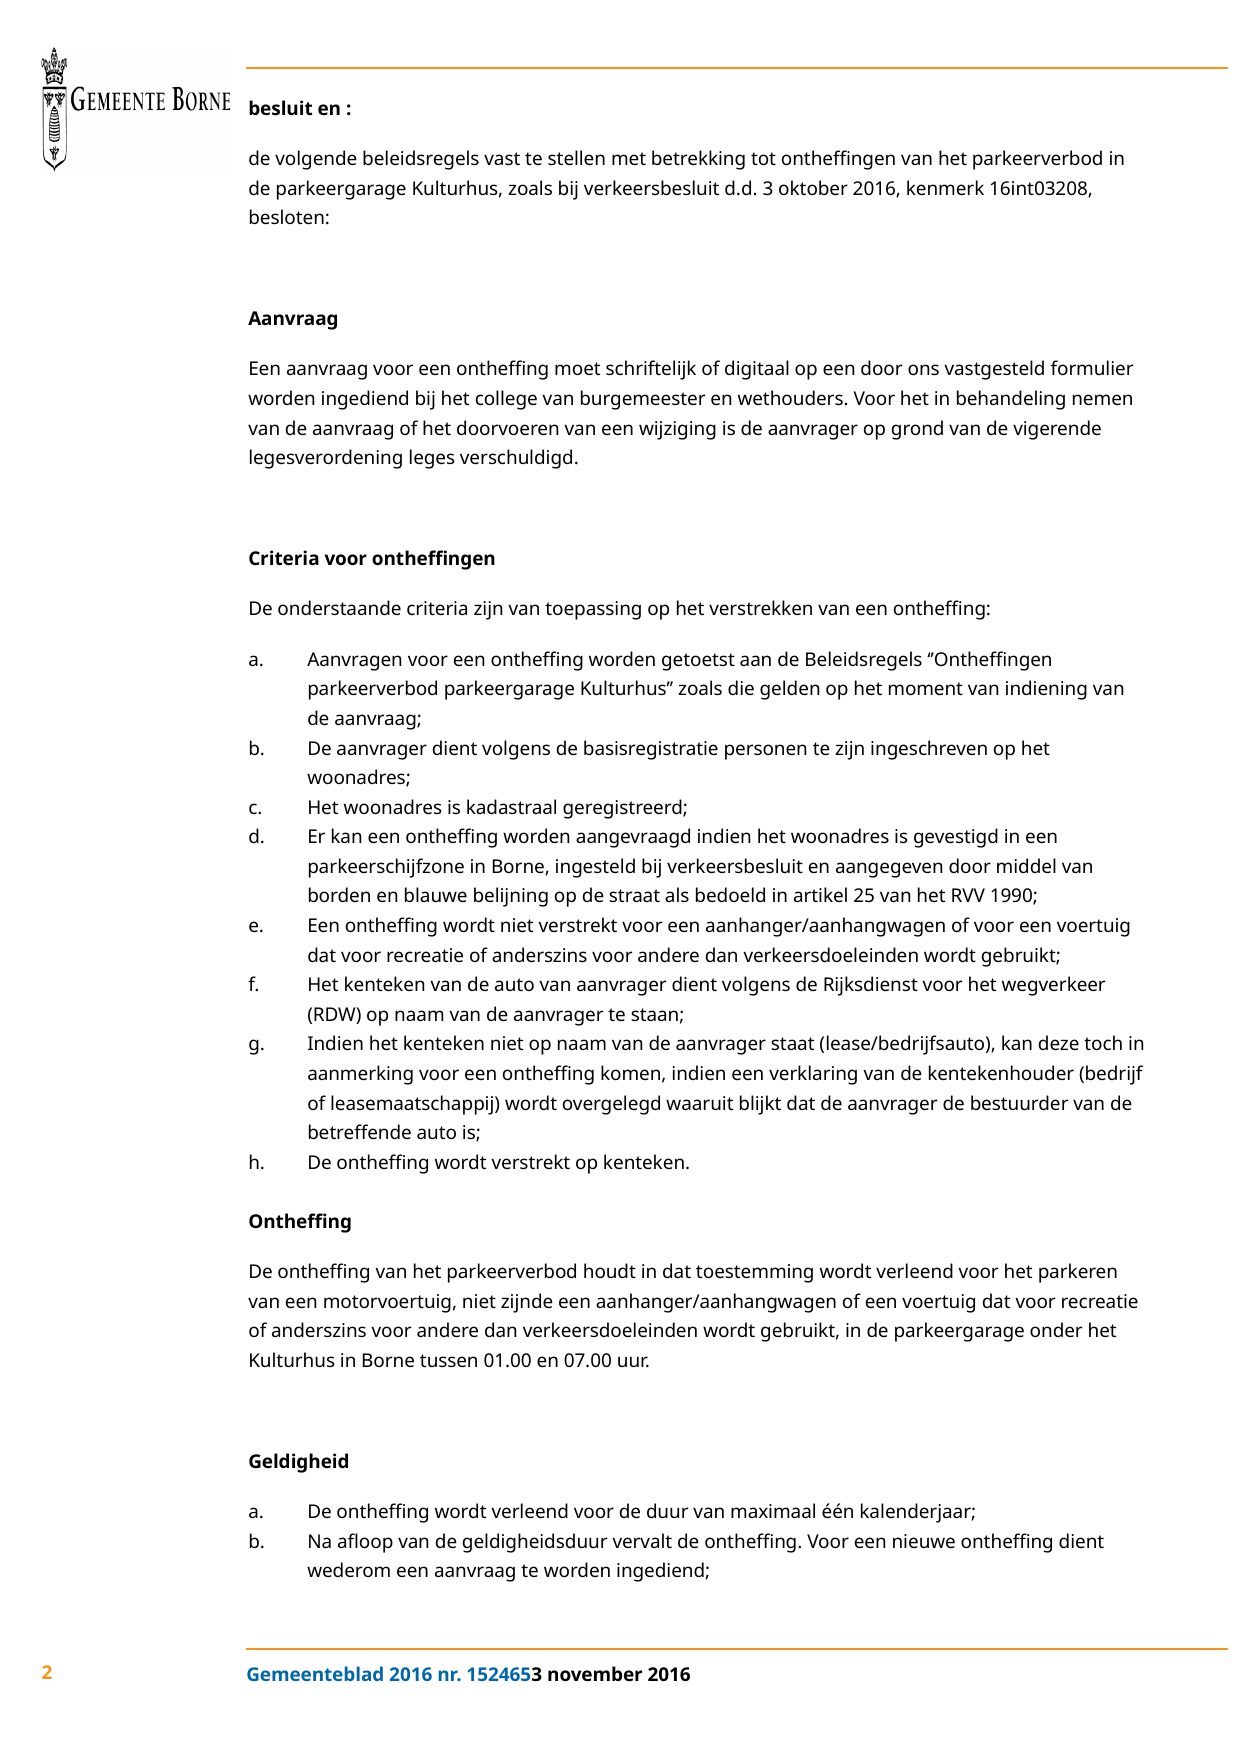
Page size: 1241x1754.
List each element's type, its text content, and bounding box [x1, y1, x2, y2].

text De onderstaande criteria zijn van toepassing op het verstrekken van een ontheffing: [248, 596, 1152, 621]
list Er kan een ontheffing worden aangevraagd indien het woonadres is gevestigd in een parkeerschijfzone in Borne, ingesteld bij verkeersbesluit en aangegeven door middel van borden en blauwe belijning op de straat als bedoeld in artikel 25 van het RVV 1990; [248, 823, 1152, 908]
list De ontheffing wordt verstrekt op kenteken. [248, 1149, 1152, 1175]
list Indien het kenteken niet op naam van de aanvrager staat (lease/bedrijfsauto), kan deze toch in aanmerking voor een ontheffing komen, indien een verklaring van de kentekenhouder (bedrijf of leasemaatschappij) wordt overgelegd waaruit blijkt dat de aanvrager de bestuurder van de betreffende auto is; [248, 1031, 1152, 1145]
text de volgende beleidsregels vast te stellen met betrekking tot ontheffingen van het parkeerverbod in de parkeergarage Kulturhus, zoals bij verkeersbesluit d.d. 3 oktober 2016, kenmerk 16int03208, besloten: [248, 145, 1152, 230]
text Ontheffing [248, 1208, 1152, 1234]
list Het kenteken van de auto van aanvrager dient volgens de Rijksdienst voor het wegverkeer (RDW) op naam van de aanvrager te staan; [248, 971, 1152, 1027]
list De aanvrager dient volgens de basisregistratie personen te zijn ingeschreven op het woonadres; [248, 735, 1152, 790]
list Na afloop van de geldigheidsduur vervalt de ontheffing. Voor een nieuwe ontheffing dient wederom een aanvraag te worden ingediend; [248, 1528, 1152, 1583]
text Geldigheid [248, 1448, 1152, 1474]
list Aanvragen voor een ontheffing worden getoetst aan de Beleidsregels ‘’Ontheffingen parkeerverbod parkeergarage Kulturhus’’ zoals die gelden op het moment van indiening van de aanvraag; [248, 646, 1152, 731]
text Aanvraag [248, 305, 1152, 331]
list De ontheffing wordt verleend voor de duur van maximaal één kalenderjaar; [248, 1498, 1152, 1524]
list Een ontheffing wordt niet verstrekt voor een aanhanger/aanhangwagen of voor een voertuig dat voor recreatie of anderszins voor andere dan verkeersdoeleinden wordt gebruikt; [248, 912, 1152, 968]
text De ontheffing van het parkeerverbod houdt in dat toestemming wordt verleend voor het parkeren van een motorvoertuig, niet zijnde een aanhanger/aanhangwagen of een voertuig dat voor recreatie of anderszins voor andere dan verkeersdoeleinden wordt gebruikt, in de parkeergarage onder het Kulturhus in Borne tussen 01.00 en 07.00 uur. [248, 1258, 1152, 1373]
list Het woonadres is kadastraal geregistreerd; [248, 794, 1152, 820]
picture [41, 47, 231, 172]
text besluit en : [248, 95, 1152, 121]
text Criteria voor ontheffingen [248, 545, 1152, 571]
text Een aanvraag voor een ontheffing moet schriftelijk of digitaal op een door ons vastgesteld formulier worden ingediend bij het college van burgemeester en wethouders. Voor het in behandeling nemen van de aanvraag of het doorvoeren van een wijziging is de aanvrager op grond van de vigerende legesverordening leges verschuldigd. [248, 356, 1152, 470]
